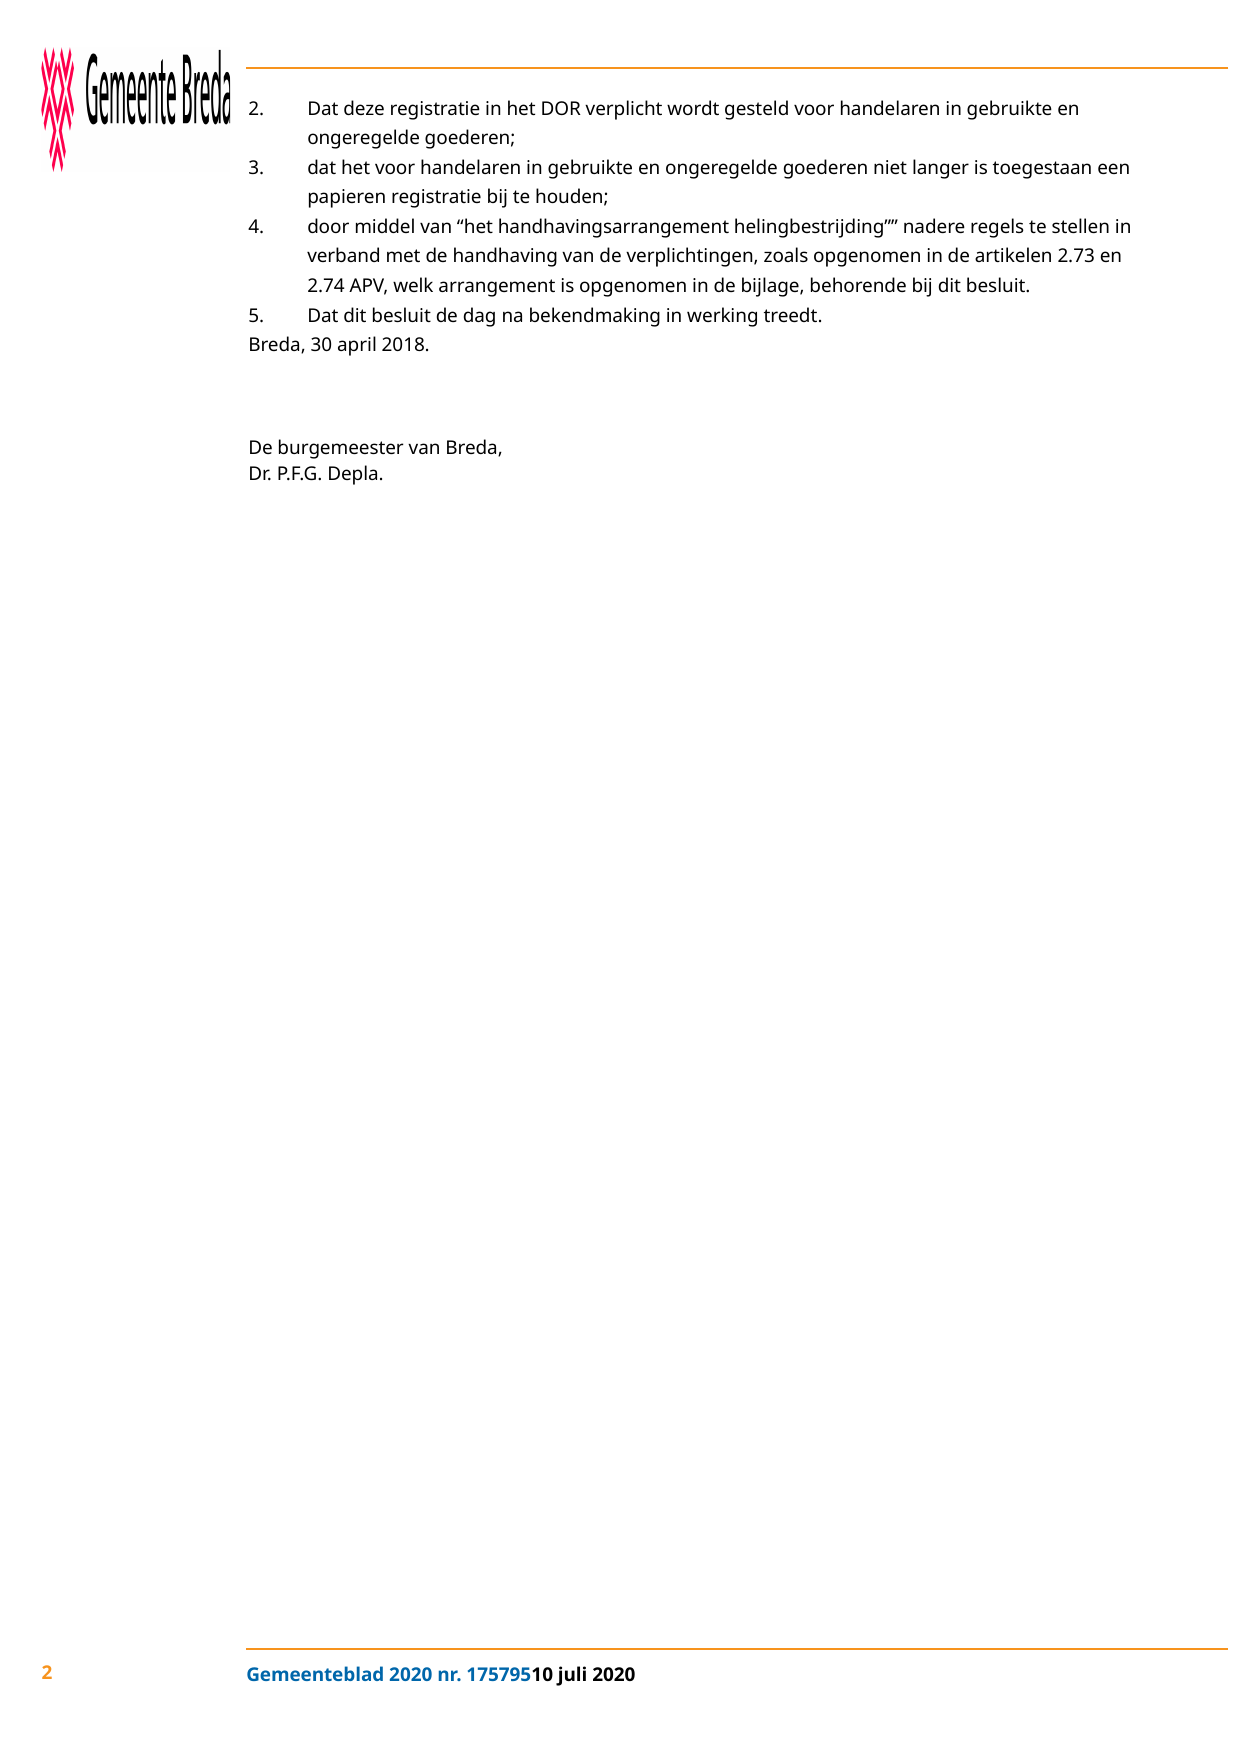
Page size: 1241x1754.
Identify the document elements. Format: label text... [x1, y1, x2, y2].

text De burgemeester van Breda, [248, 434, 1152, 460]
list Dat dit besluit de dag na bekendmaking in werking treedt. [248, 302, 1152, 328]
picture [41, 47, 231, 172]
list Dat deze registratie in het DOR verplicht wordt gesteld voor handelaren in gebruikte en ongeregelde goederen; [248, 95, 1152, 150]
list dat het voor handelaren in gebruikte en ongeregelde goederen niet langer is toegestaan een papieren registratie bij te houden; [248, 154, 1152, 209]
text Breda, 30 april 2018. [248, 331, 1152, 357]
list door middel van “het handhavingsarrangement helingbestrijding”” nadere regels te stellen in verband met de handhaving van de verplichtingen, zoals opgenomen in de artikelen 2.73 en 2.74 APV, welk arrangement is opgenomen in de bijlage, behorende bij dit besluit. [248, 213, 1152, 298]
text Dr. P.F.G. Depla. [248, 460, 1152, 486]
